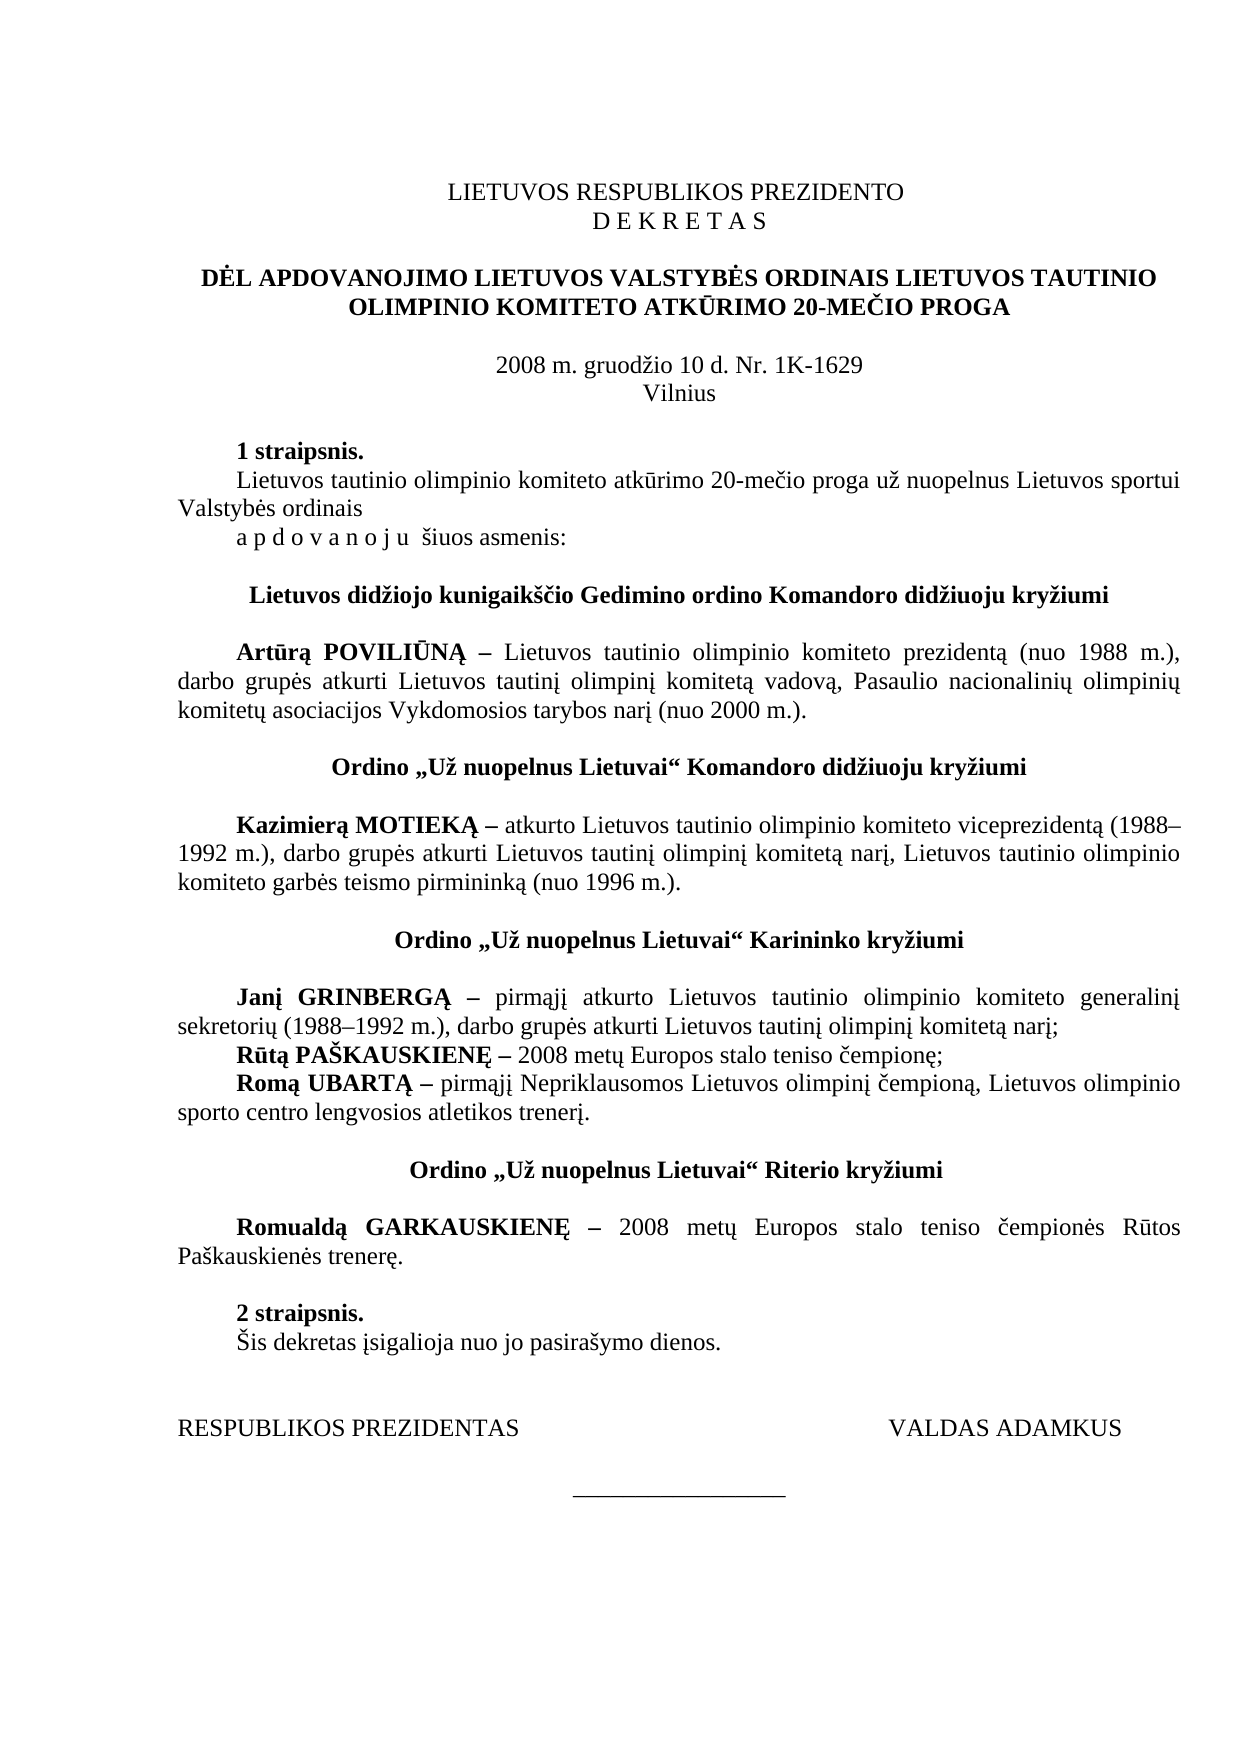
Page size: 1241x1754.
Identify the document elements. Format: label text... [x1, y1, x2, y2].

text Janį GRINBERGĄ – pirmąjį atkurto Lietuvos tautinio olimpinio komiteto generalinį sekretorių (1988–1992 m.), darbo grupės atkurti Lietuvos tautinį olimpinį komitetą narį; [177, 982, 1181, 1040]
text Vilnius [177, 378, 1181, 407]
text RESPUBLIKOS PREZIDENTAS VALDAS ADAMKUS [177, 1413, 1181, 1442]
text apdovanoju šiuos asmenis: [177, 522, 1181, 551]
text Ordino „Už nuopelnus Lietuvai“ Riterio kryžiumi [177, 1155, 1181, 1183]
text Artūrą POVILIŪNĄ – Lietuvos tautinio olimpinio komiteto prezidentą (nuo 1988 m.), darbo grupės atkurti Lietuvos tautinį olimpinį komitetą vadovą, Pasaulio nacionalinių olimpinių komitetų asociacijos Vykdomosios tarybos narį (nuo 2000 m.). [177, 637, 1181, 723]
text 1 straipsnis. [177, 436, 1181, 465]
text Ordino „Už nuopelnus Lietuvai“ Karininko kryžiumi [177, 925, 1181, 953]
text Romualdą GARKAUSKIENĘ – 2008 metų Europos stalo teniso čempionės Rūtos Paškauskienės trenerę. [177, 1212, 1181, 1270]
text DĖL APDOVANOJIMO LIETUVOS VALSTYBĖS ORDINAIS LIETUVOS TAUTINIO OLIMPINIO KOMITETO ATKŪRIMO 20-MEČIO PROGA [177, 263, 1181, 321]
text 2008 m. gruodžio 10 d. Nr. 1K-1629 [177, 350, 1181, 378]
text Lietuvos didžiojo kunigaikščio Gedimino ordino Komandoro didžiuoju kryžiumi [177, 580, 1181, 608]
text LIETUVOS RESPUBLIKOS PREZIDENTO [177, 177, 1181, 206]
text Kazimierą MOTIEKĄ – atkurto Lietuvos tautinio olimpinio komiteto viceprezidentą (1988–1992 m.), darbo grupės atkurti Lietuvos tautinį olimpinį komitetą narį, Lietuvos tautinio olimpinio komiteto garbės teismo pirmininką (nuo 1996 m.). [177, 810, 1181, 896]
text Rūtą PAŠKAUSKIENĘ – 2008 metų Europos stalo teniso čempionę; [177, 1040, 1181, 1068]
text 2 straipsnis. [177, 1298, 1181, 1327]
text _________________ [177, 1471, 1181, 1500]
text Šis dekretas įsigalioja nuo jo pasirašymo dienos. [177, 1327, 1181, 1356]
text Ordino „Už nuopelnus Lietuvai“ Komandoro didžiuoju kryžiumi [177, 752, 1181, 781]
text DEKRETAS [177, 206, 1181, 235]
text Lietuvos tautinio olimpinio komiteto atkūrimo 20-mečio proga už nuopelnus Lietuvos sportui Valstybės ordinais [177, 465, 1181, 522]
text Romą UBARTĄ – pirmąjį Nepriklausomos Lietuvos olimpinį čempioną, Lietuvos olimpinio sporto centro lengvosios atletikos trenerį. [177, 1068, 1181, 1126]
